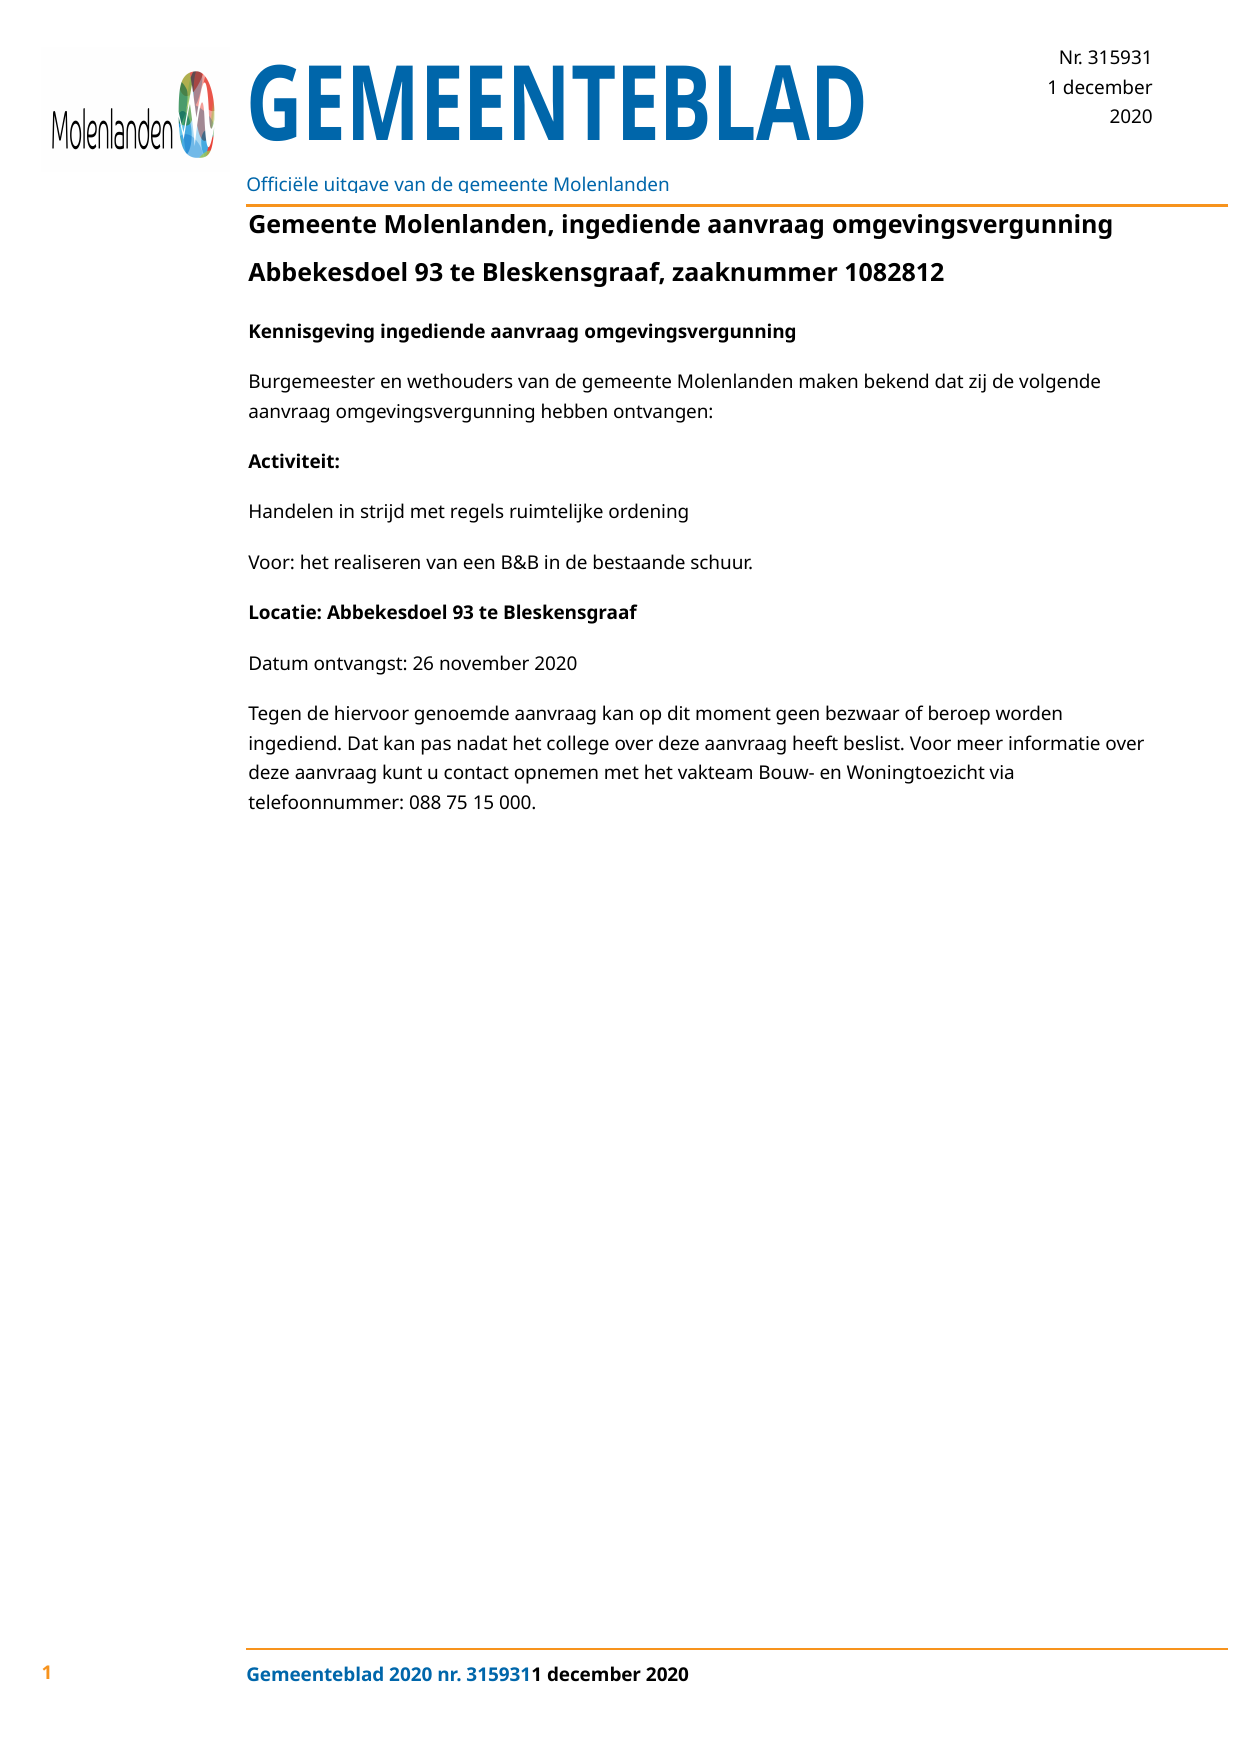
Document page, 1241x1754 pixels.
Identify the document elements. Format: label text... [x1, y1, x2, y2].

text Datum ontvangst: 26 november 2020 [248, 650, 1152, 676]
text Tegen de hiervoor genoemde aanvraag kan op dit moment geen bezwaar of beroep worden ingediend. Dat kan pas nadat het college over deze aanvraag heeft beslist. Voor meer informatie over deze aanvraag kunt u contact opnemen met het vakteam Bouw- en Woningtoezicht via telefoonnummer: 088 75 15 000. [248, 700, 1152, 815]
picture [41, 47, 231, 172]
text Activiteit: [248, 448, 1152, 474]
text Kennisgeving ingediende aanvraag omgevingsvergunning [248, 318, 1152, 344]
text Handelen in strijd met regels ruimtelijke ordening [248, 499, 1152, 524]
text Gemeente Molenlanden, ingediende aanvraag omgevingsvergunning Abbekesdoel 93 te Bleskensgraaf, zaaknummer 1082812 [248, 207, 1152, 288]
text Locatie: Abbekesdoel 93 te Bleskensgraaf [248, 599, 1152, 625]
text Burgemeester en wethouders van de gemeente Molenlanden maken bekend dat zij de volgende aanvraag omgevingsvergunning hebben ontvangen: [248, 368, 1152, 424]
text Voor: het realiseren van een B&B in de bestaande schuur. [248, 549, 1152, 575]
